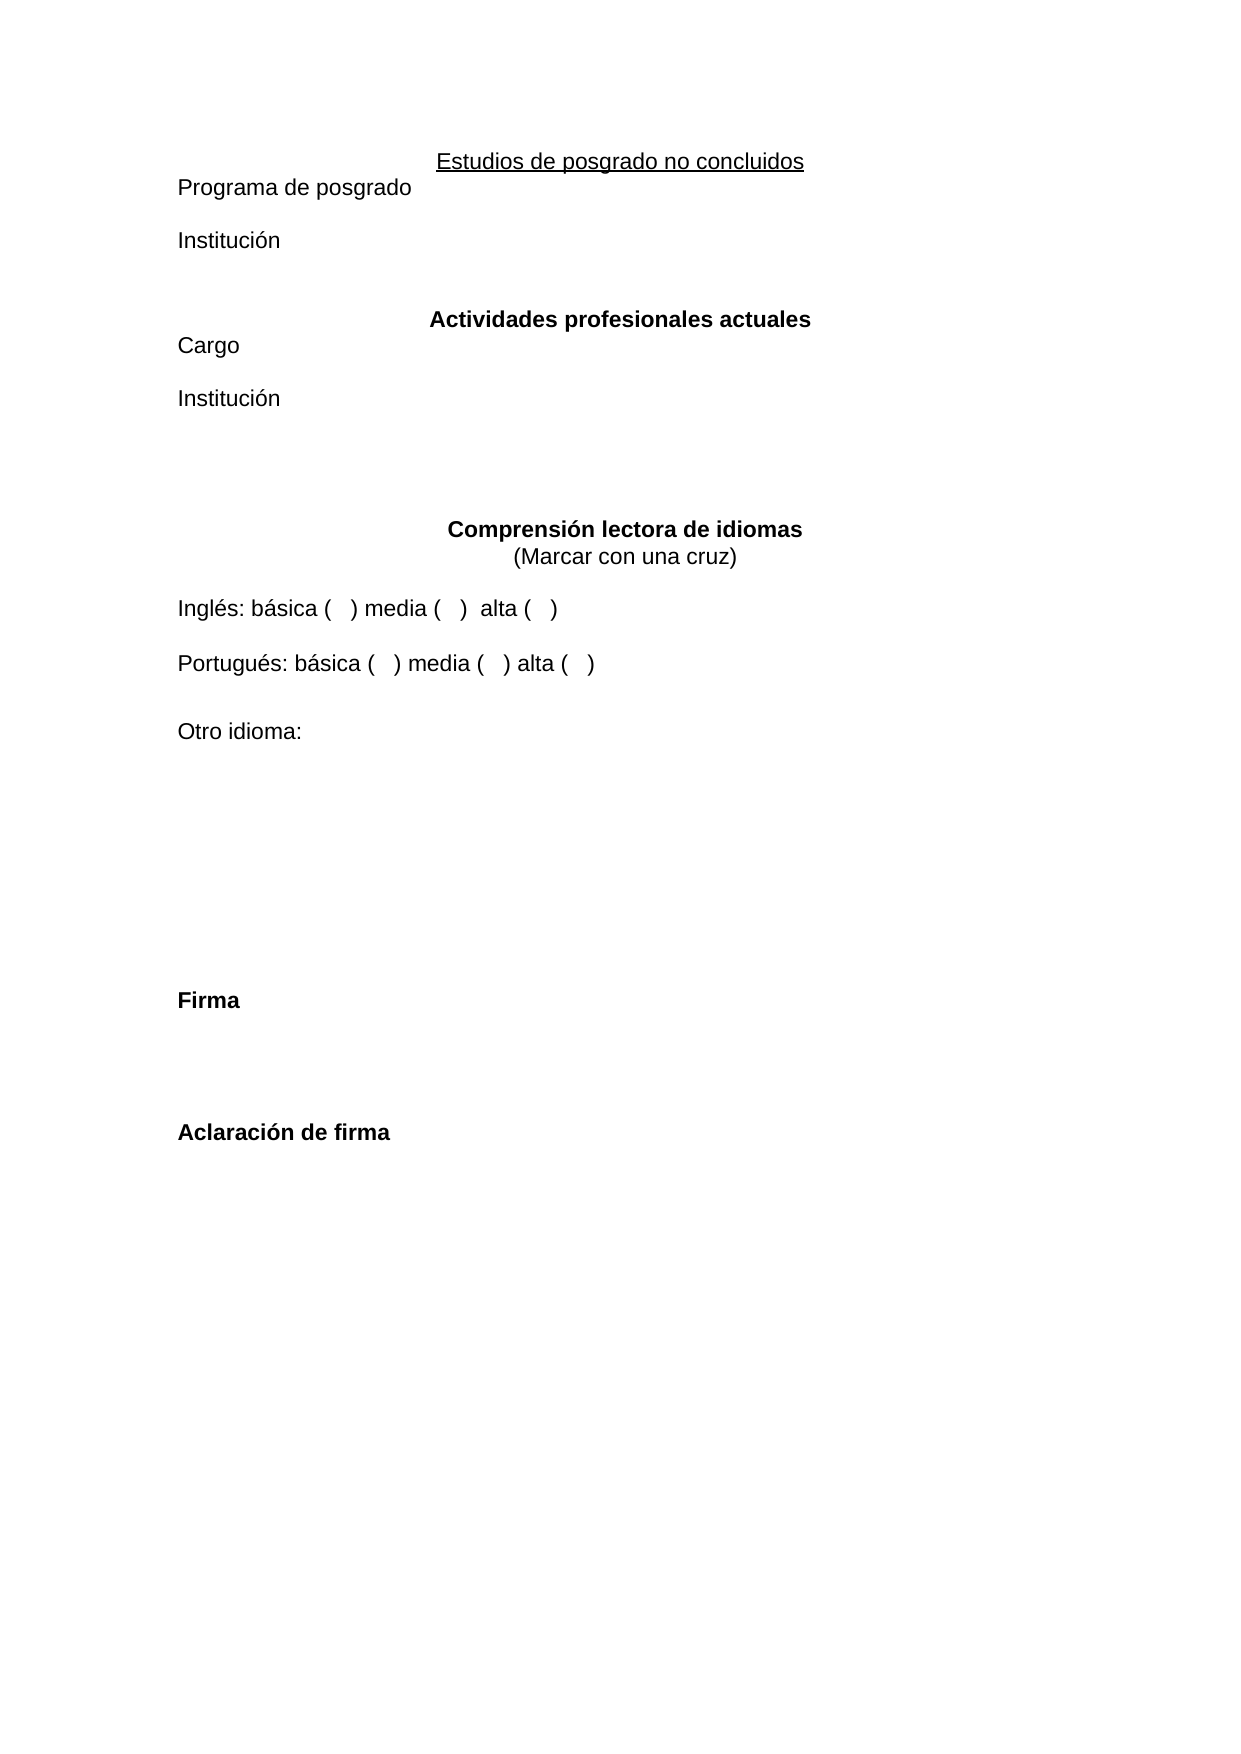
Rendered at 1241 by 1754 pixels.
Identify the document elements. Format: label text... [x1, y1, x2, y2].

text Firma [177, 987, 1063, 1013]
text Institución [177, 385, 1063, 411]
text Cargo [177, 332, 1063, 358]
text (Marcar con una cruz) [177, 543, 1073, 569]
text Aclaración de firma [177, 1119, 1063, 1145]
text Actividades profesionales actuales [177, 306, 1063, 332]
text Inglés: básica ( ) media ( ) alta ( ) [177, 595, 1073, 621]
text Portugués: básica ( ) media ( ) alta ( ) [177, 650, 1073, 677]
text Institución [177, 227, 1063, 253]
text Programa de posgrado [177, 174, 1063, 200]
text Estudios de posgrado no concluidos [177, 148, 1063, 174]
text Comprensión lectora de idiomas [177, 516, 1073, 543]
text Otro idioma: [177, 718, 1073, 744]
